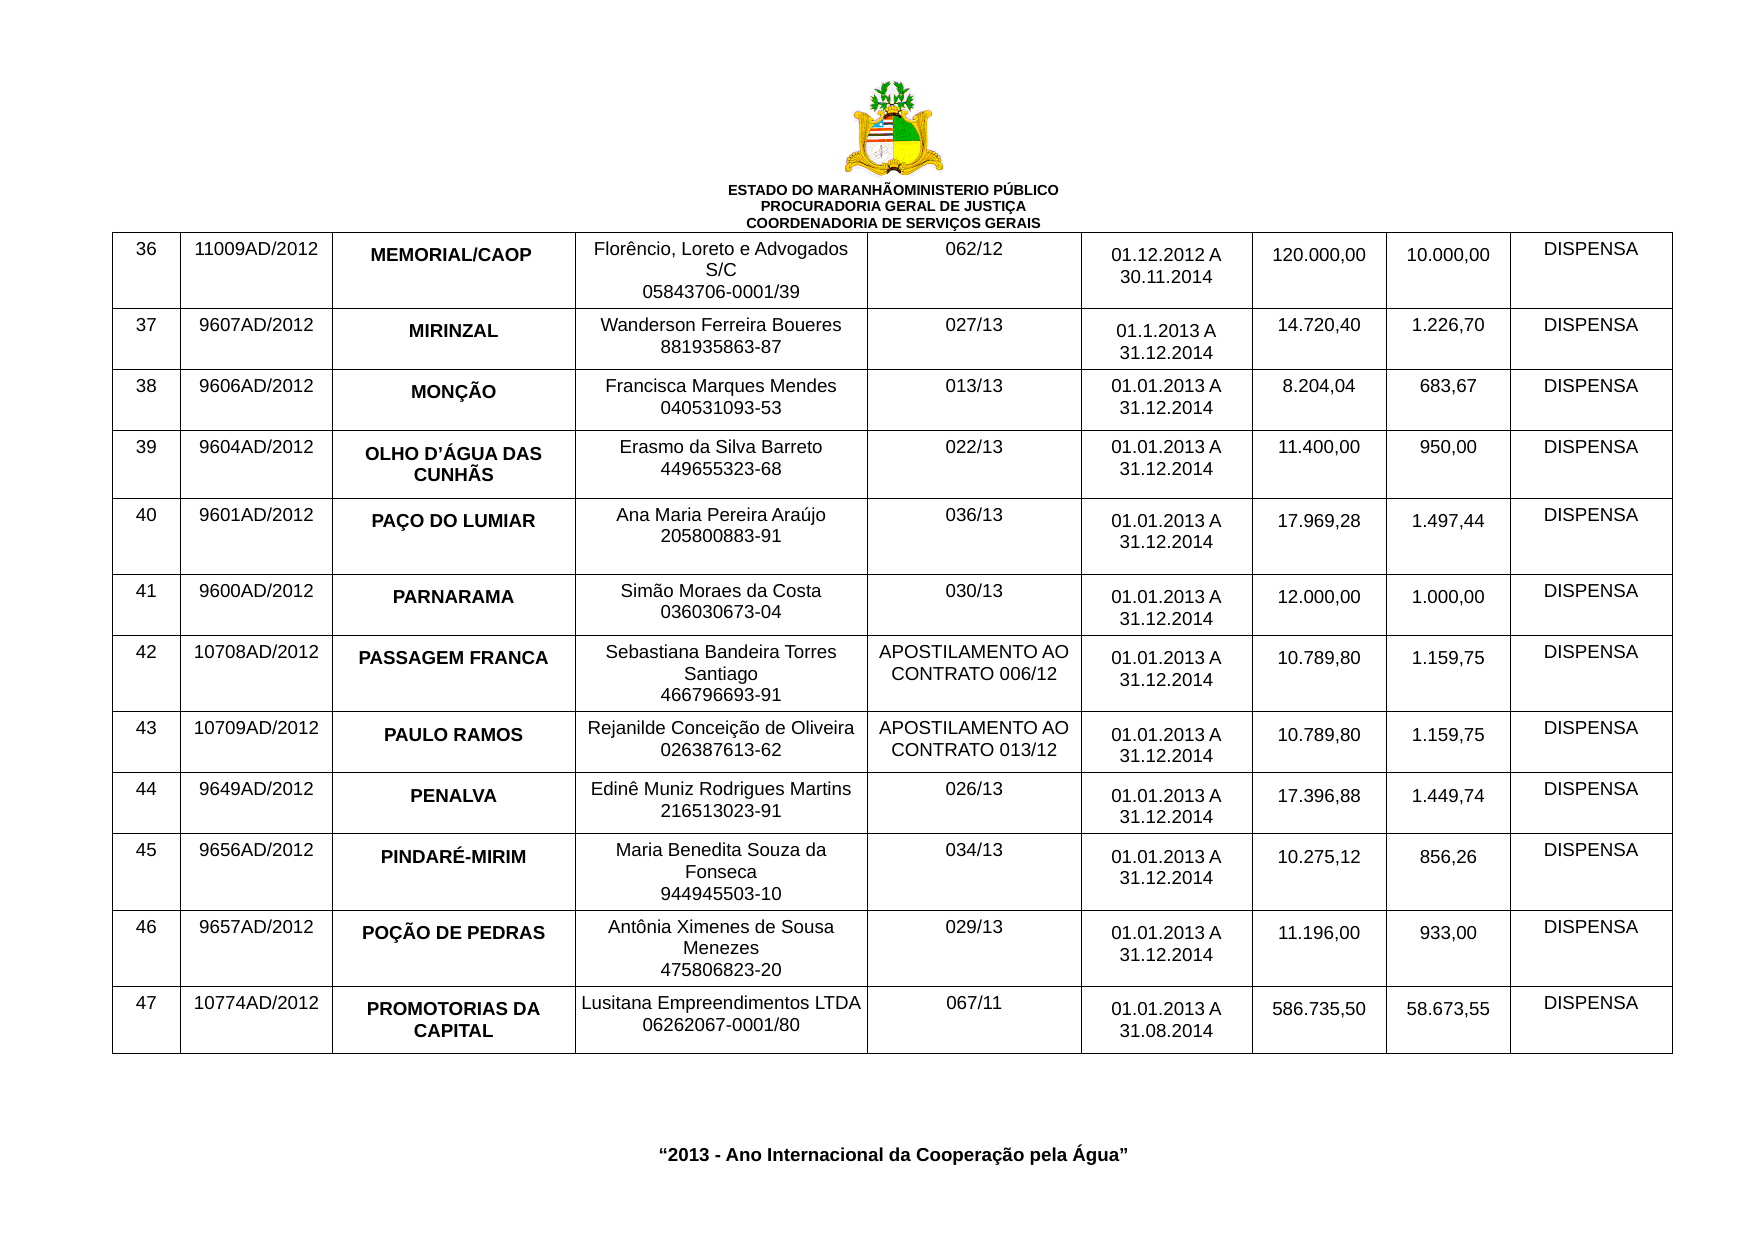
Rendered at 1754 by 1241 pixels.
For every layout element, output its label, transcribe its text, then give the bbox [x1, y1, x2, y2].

table_cell DISPENSA [1511, 575, 1672, 635]
table_cell Francisca Marques Mendes 040531093-53 [576, 370, 867, 430]
table_cell Erasmo da Silva Barreto 449655323-68 [576, 431, 867, 497]
table_cell 1.000,00 [1387, 575, 1510, 635]
table_cell 10.789,80 [1253, 636, 1386, 711]
table_cell DISPENSA [1511, 431, 1672, 497]
table_cell 01.01.2013 A 31.12.2014 [1082, 636, 1252, 711]
table_cell 46 [113, 911, 180, 986]
table_cell MONÇÃO [333, 370, 575, 430]
table_cell 10774AD/2012 [181, 987, 332, 1053]
table_cell Simão Moraes da Costa 036030673-04 [576, 575, 867, 635]
table_cell DISPENSA [1511, 712, 1672, 772]
table_cell 01.01.2013 A 31.08.2014 [1082, 987, 1252, 1053]
table_cell 01.01.2013 A 31.12.2014 [1082, 575, 1252, 635]
table_cell 933,00 [1387, 911, 1510, 986]
table_cell DISPENSA [1511, 309, 1672, 369]
table_cell 41 [113, 575, 180, 635]
table_cell 10709AD/2012 [181, 712, 332, 772]
table_cell PAULO RAMOS [333, 712, 575, 772]
table_cell 36 [113, 233, 180, 308]
table_cell Ana Maria Pereira Araújo 205800883-91 [576, 499, 867, 574]
table_cell 9656AD/2012 [181, 834, 332, 909]
table_cell 14.720,40 [1253, 309, 1386, 369]
table_cell 38 [113, 370, 180, 430]
table_cell MEMORIAL/CAOP [333, 233, 575, 308]
table_cell 036/13 [868, 499, 1081, 574]
table_cell 9607AD/2012 [181, 309, 332, 369]
table_cell 013/13 [868, 370, 1081, 430]
table_cell 44 [113, 773, 180, 833]
table_cell DISPENSA [1511, 370, 1672, 430]
table_cell PENALVA [333, 773, 575, 833]
table_cell PAÇO DO LUMIAR [333, 499, 575, 574]
table_cell 1.159,75 [1387, 636, 1510, 711]
table_cell 11.196,00 [1253, 911, 1386, 986]
table_cell POÇÃO DE PEDRAS [333, 911, 575, 986]
table_cell 030/13 [868, 575, 1081, 635]
table_cell Rejanilde Conceição de Oliveira 026387613-62 [576, 712, 867, 772]
table_cell 586.735,50 [1253, 987, 1386, 1053]
table_cell Sebastiana Bandeira Torres Santiago 466796693-91 [576, 636, 867, 711]
table_cell 9604AD/2012 [181, 431, 332, 497]
table_cell 856,26 [1387, 834, 1510, 909]
table_cell 9601AD/2012 [181, 499, 332, 574]
table_cell DISPENSA [1511, 987, 1672, 1053]
table_cell Wanderson Ferreira Boueres 881935863-87 [576, 309, 867, 369]
table_cell 01.01.2013 A 31.12.2014 [1082, 911, 1252, 986]
table_cell 01.01.2013 A 31.12.2014 [1082, 370, 1252, 430]
table_cell 37 [113, 309, 180, 369]
table_cell 01.1.2013 A 31.12.2014 [1082, 309, 1252, 369]
table_cell APOSTILAMENTO AO CONTRATO 006/12 [868, 636, 1081, 711]
table_cell 11009AD/2012 [181, 233, 332, 308]
table_cell 40 [113, 499, 180, 574]
table_cell 9649AD/2012 [181, 773, 332, 833]
table_cell DISPENSA [1511, 636, 1672, 711]
table_cell 034/13 [868, 834, 1081, 909]
table_cell 58.673,55 [1387, 987, 1510, 1053]
table_cell 1.449,74 [1387, 773, 1510, 833]
table_cell 45 [113, 834, 180, 909]
table_cell Maria Benedita Souza da Fonseca 944945503-10 [576, 834, 867, 909]
table_cell DISPENSA [1511, 233, 1672, 308]
table_cell PASSAGEM FRANCA [333, 636, 575, 711]
table_cell 683,67 [1387, 370, 1510, 430]
table_cell 8.204,04 [1253, 370, 1386, 430]
table_cell 1.226,70 [1387, 309, 1510, 369]
table_cell 067/11 [868, 987, 1081, 1053]
table_cell 11.400,00 [1253, 431, 1386, 497]
table_cell 43 [113, 712, 180, 772]
table_cell PINDARÉ-MIRIM [333, 834, 575, 909]
table_cell Florêncio, Loreto e Advogados S/C 05843706-0001/39 [576, 233, 867, 308]
table_cell 01.01.2013 A 31.12.2014 [1082, 712, 1252, 772]
table_cell Antônia Ximenes de Sousa Menezes 475806823-20 [576, 911, 867, 986]
table_cell 01.12.2012 A 30.11.2014 [1082, 233, 1252, 308]
table_cell 01.01.2013 A 31.12.2014 [1082, 773, 1252, 833]
table_cell 42 [113, 636, 180, 711]
table_cell DISPENSA [1511, 911, 1672, 986]
table_cell 17.969,28 [1253, 499, 1386, 574]
table_cell 022/13 [868, 431, 1081, 497]
table_cell 9606AD/2012 [181, 370, 332, 430]
table_cell 027/13 [868, 309, 1081, 369]
table_cell 01.01.2013 A 31.12.2014 [1082, 499, 1252, 574]
table_cell 1.159,75 [1387, 712, 1510, 772]
table_cell 01.01.2013 A 31.12.2014 [1082, 834, 1252, 909]
table_cell 029/13 [868, 911, 1081, 986]
table_cell 950,00 [1387, 431, 1510, 497]
table_cell DISPENSA [1511, 499, 1672, 574]
table_cell 062/12 [868, 233, 1081, 308]
table_cell PARNARAMA [333, 575, 575, 635]
table_cell DISPENSA [1511, 834, 1672, 909]
table_cell 01.01.2013 A 31.12.2014 [1082, 431, 1252, 497]
table_cell Lusitana Empreendimentos LTDA 06262067-0001/80 [576, 987, 867, 1053]
table_cell PROMOTORIAS DA CAPITAL [333, 987, 575, 1053]
table_cell 9657AD/2012 [181, 911, 332, 986]
table_cell 1.497,44 [1387, 499, 1510, 574]
table_cell DISPENSA [1511, 773, 1672, 833]
table_cell 17.396,88 [1253, 773, 1386, 833]
table_cell 39 [113, 431, 180, 497]
table_cell 9600AD/2012 [181, 575, 332, 635]
table_cell 10.275,12 [1253, 834, 1386, 909]
picture [839, 75, 948, 182]
table_cell 10708AD/2012 [181, 636, 332, 711]
table_cell 10.000,00 [1387, 233, 1510, 308]
table_cell Edinê Muniz Rodrigues Martins 216513023-91 [576, 773, 867, 833]
table_cell 026/13 [868, 773, 1081, 833]
table_cell 120.000,00 [1253, 233, 1386, 308]
table_cell OLHO D’ÁGUA DAS CUNHÃS [333, 431, 575, 497]
table_cell 12.000,00 [1253, 575, 1386, 635]
table_cell 10.789,80 [1253, 712, 1386, 772]
table_cell MIRINZAL [333, 309, 575, 369]
table_cell APOSTILAMENTO AO CONTRATO 013/12 [868, 712, 1081, 772]
table_cell 47 [113, 987, 180, 1053]
